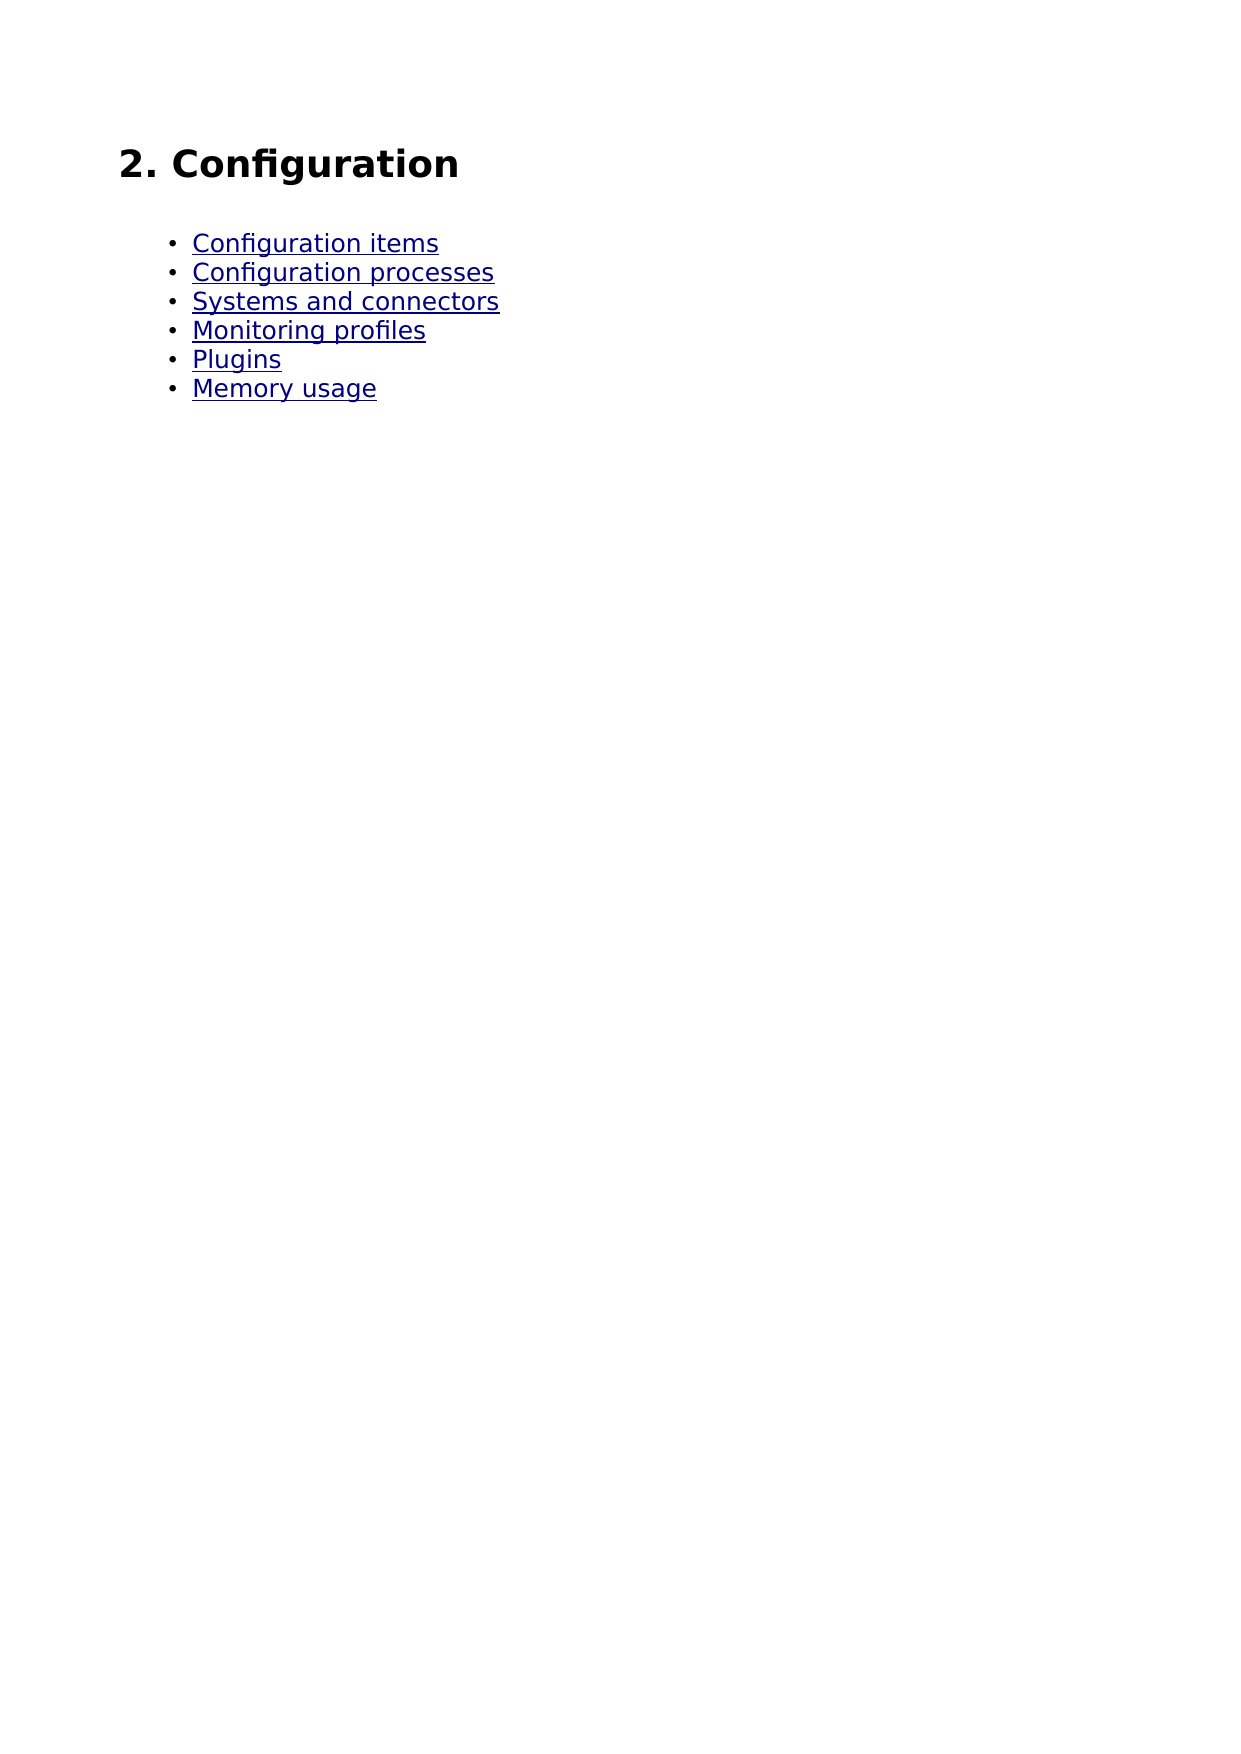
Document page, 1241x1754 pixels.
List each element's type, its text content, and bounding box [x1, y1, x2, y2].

list Systems and connectors [177, 287, 1122, 316]
list Configuration processes [177, 258, 1122, 287]
subtitle 2. Configuration [118, 143, 1122, 187]
list Monitoring profiles [177, 316, 1122, 345]
list Memory usage [177, 374, 1122, 404]
list Plugins [177, 345, 1122, 374]
list Configuration items [177, 229, 1122, 258]
